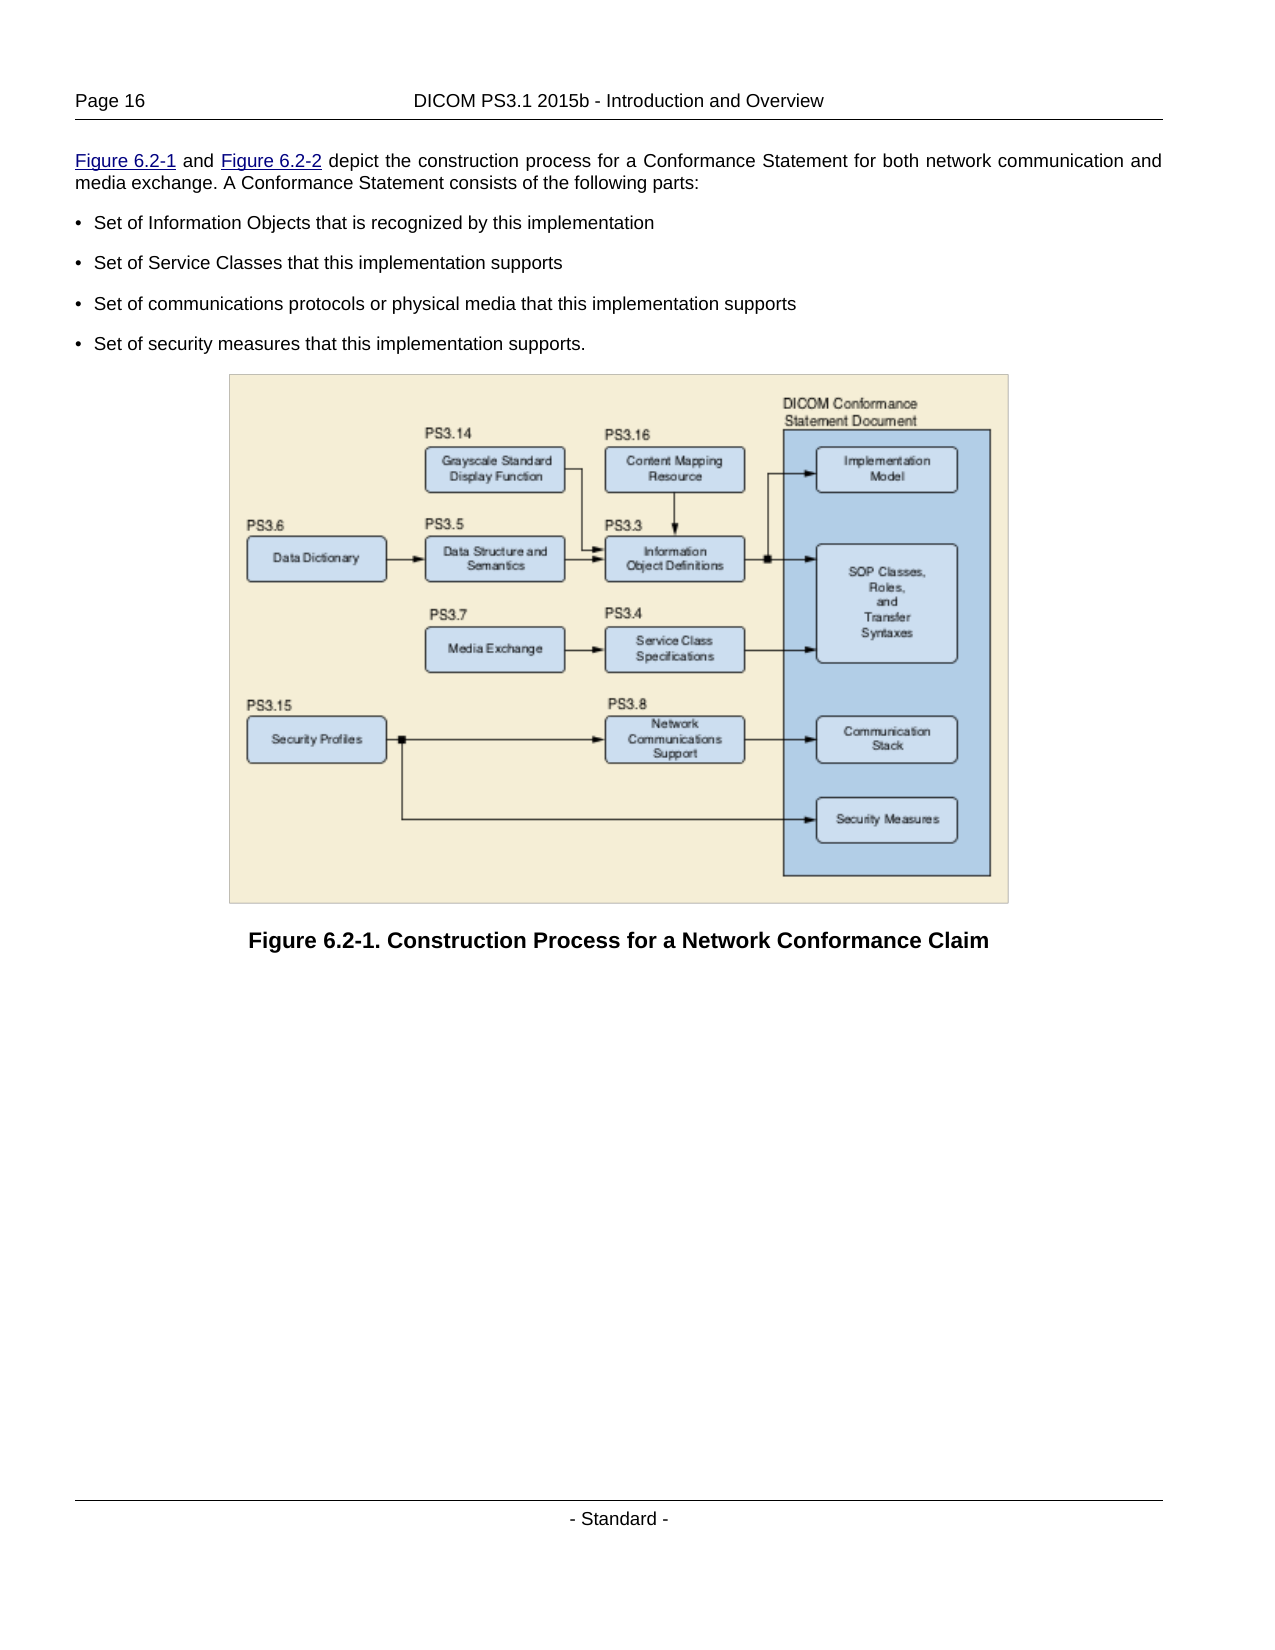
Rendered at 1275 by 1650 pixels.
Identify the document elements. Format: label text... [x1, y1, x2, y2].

list Set of Information Objects that is recognized by this implementation [75, 212, 1162, 233]
list Set of communications protocols or physical media that this implementation supports [75, 292, 1162, 314]
text Figure 6.2-1. Construction Process for a Network Conformance Claim [75, 927, 1162, 953]
list Set of security measures that this implementation supports. [75, 333, 1162, 354]
picture [228, 373, 1010, 905]
list Set of Service Classes that this implementation supports [75, 252, 1162, 274]
text Figure 6.2-1 and Figure 6.2-2 depict the construction process for a Conformance Statement for both network communication and media exchange. A Conformance Statement consists of the following parts: [75, 150, 1162, 193]
